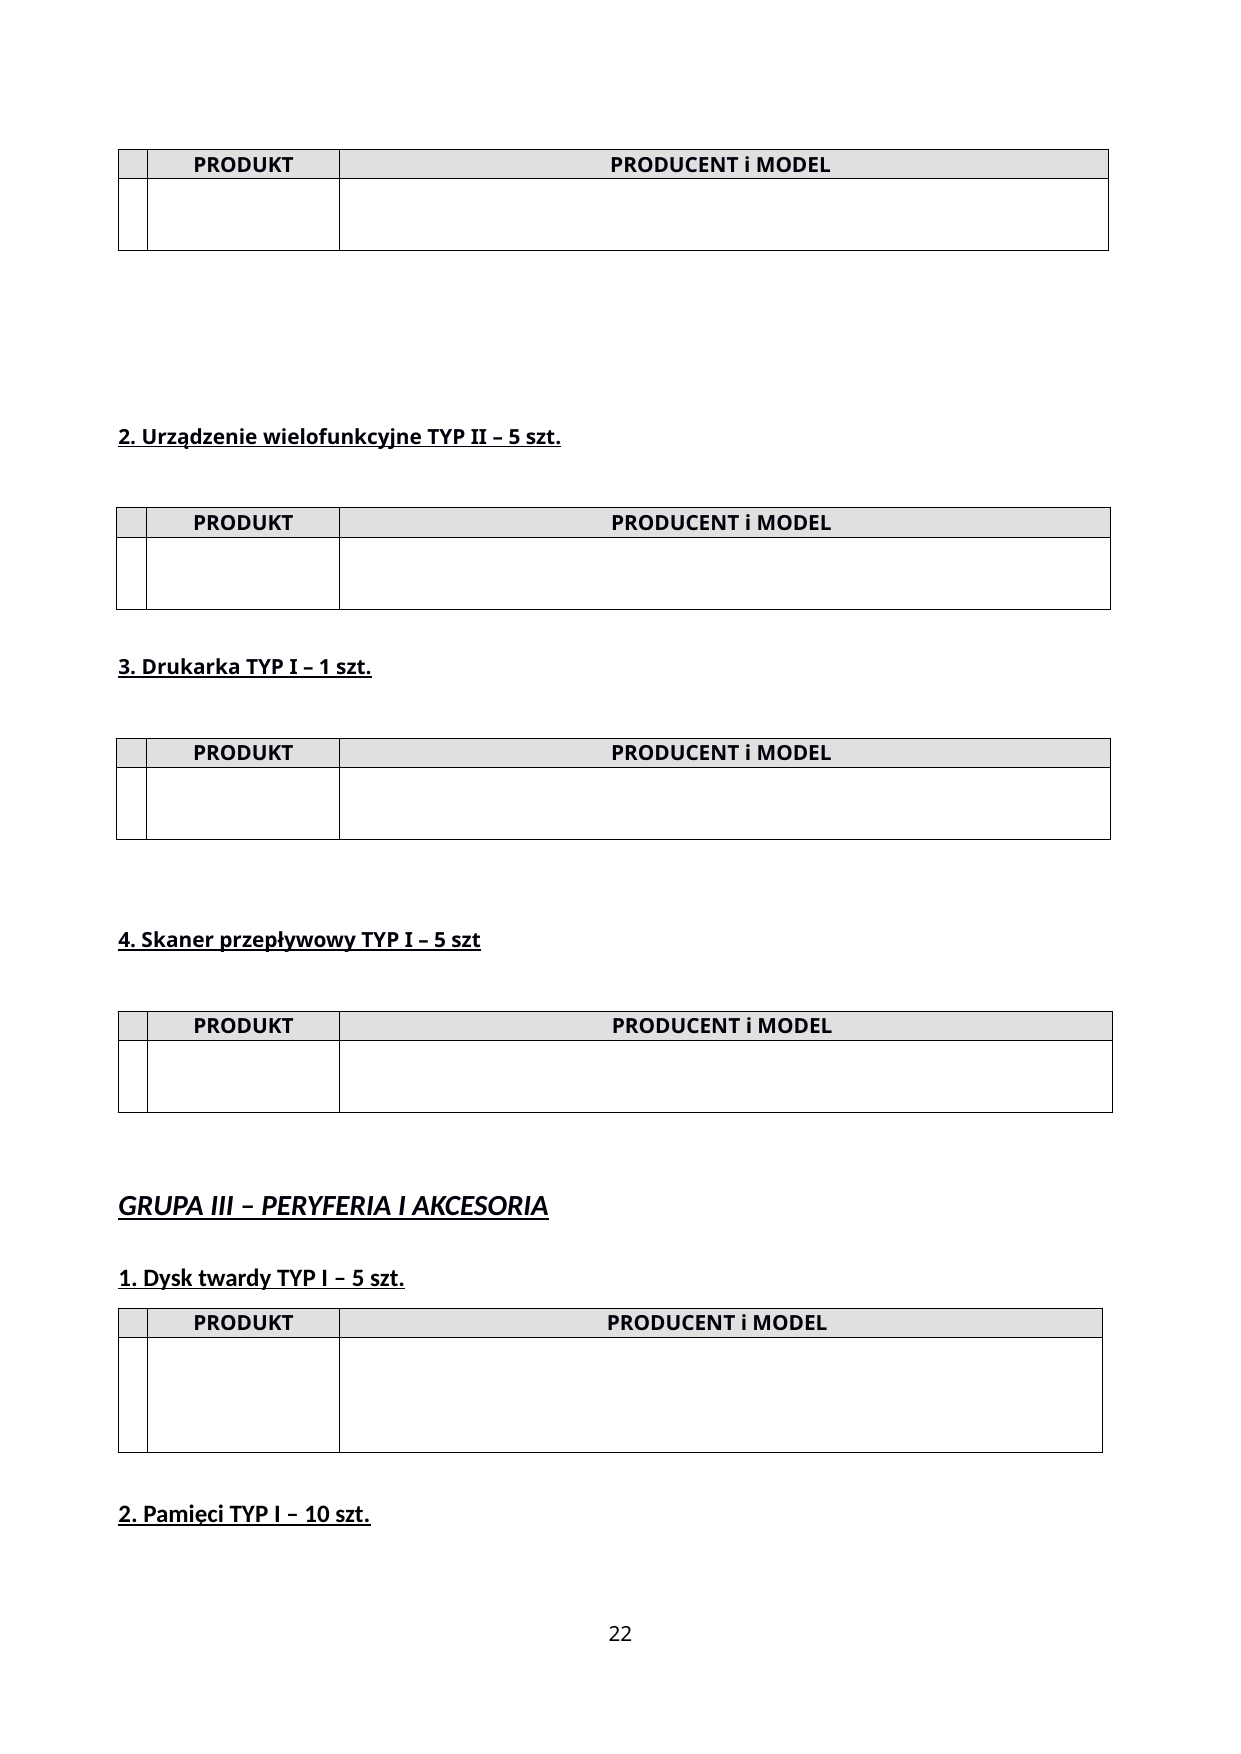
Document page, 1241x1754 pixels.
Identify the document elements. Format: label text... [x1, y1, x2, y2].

table_header PRODUKT [147, 508, 339, 537]
table_cell [119, 1041, 147, 1112]
table_header PRODUKT [147, 739, 339, 767]
table_header PRODUCENT i MODEL [340, 150, 1108, 178]
table_cell [117, 538, 146, 609]
table_cell [147, 538, 339, 609]
table_header [117, 739, 146, 767]
table_header [117, 508, 146, 537]
table_header [119, 1012, 147, 1040]
table_header [119, 1309, 147, 1337]
text 2. Urządzenie wielofunkcyjne TYP II – 5 szt. [118, 422, 1122, 450]
table_cell [148, 1338, 339, 1452]
text 1. Dysk twardy TYP I – 5 szt. [118, 1262, 1122, 1292]
table_header PRODUCENT i MODEL [340, 739, 1110, 767]
table_cell [119, 1338, 147, 1452]
table_header PRODUKT [148, 1012, 339, 1040]
table_header PRODUCENT i MODEL [340, 508, 1110, 537]
table_cell [119, 179, 147, 250]
table_header PRODUKT [148, 1309, 339, 1337]
table_cell [340, 768, 1110, 839]
table_cell [340, 1338, 1102, 1452]
text 4. Skaner przepływowy TYP I – 5 szt [118, 925, 1122, 954]
table_header PRODUCENT i MODEL [340, 1309, 1102, 1337]
table_cell [148, 1041, 339, 1112]
text Grupa III – Peryferia i akcesoria [118, 1187, 1122, 1223]
table_cell [148, 179, 339, 250]
table_cell [340, 1041, 1112, 1112]
table_header [119, 150, 147, 178]
table_cell [147, 768, 339, 839]
table_header PRODUCENT i MODEL [340, 1012, 1112, 1040]
table_header PRODUKT [148, 150, 339, 178]
table_cell [117, 768, 146, 839]
table_cell [340, 538, 1110, 609]
text 3. Drukarka TYP I – 1 szt. [118, 652, 1122, 681]
text 2. Pamięci TYP I – 10 szt. [118, 1498, 1122, 1529]
table_cell [340, 179, 1108, 250]
